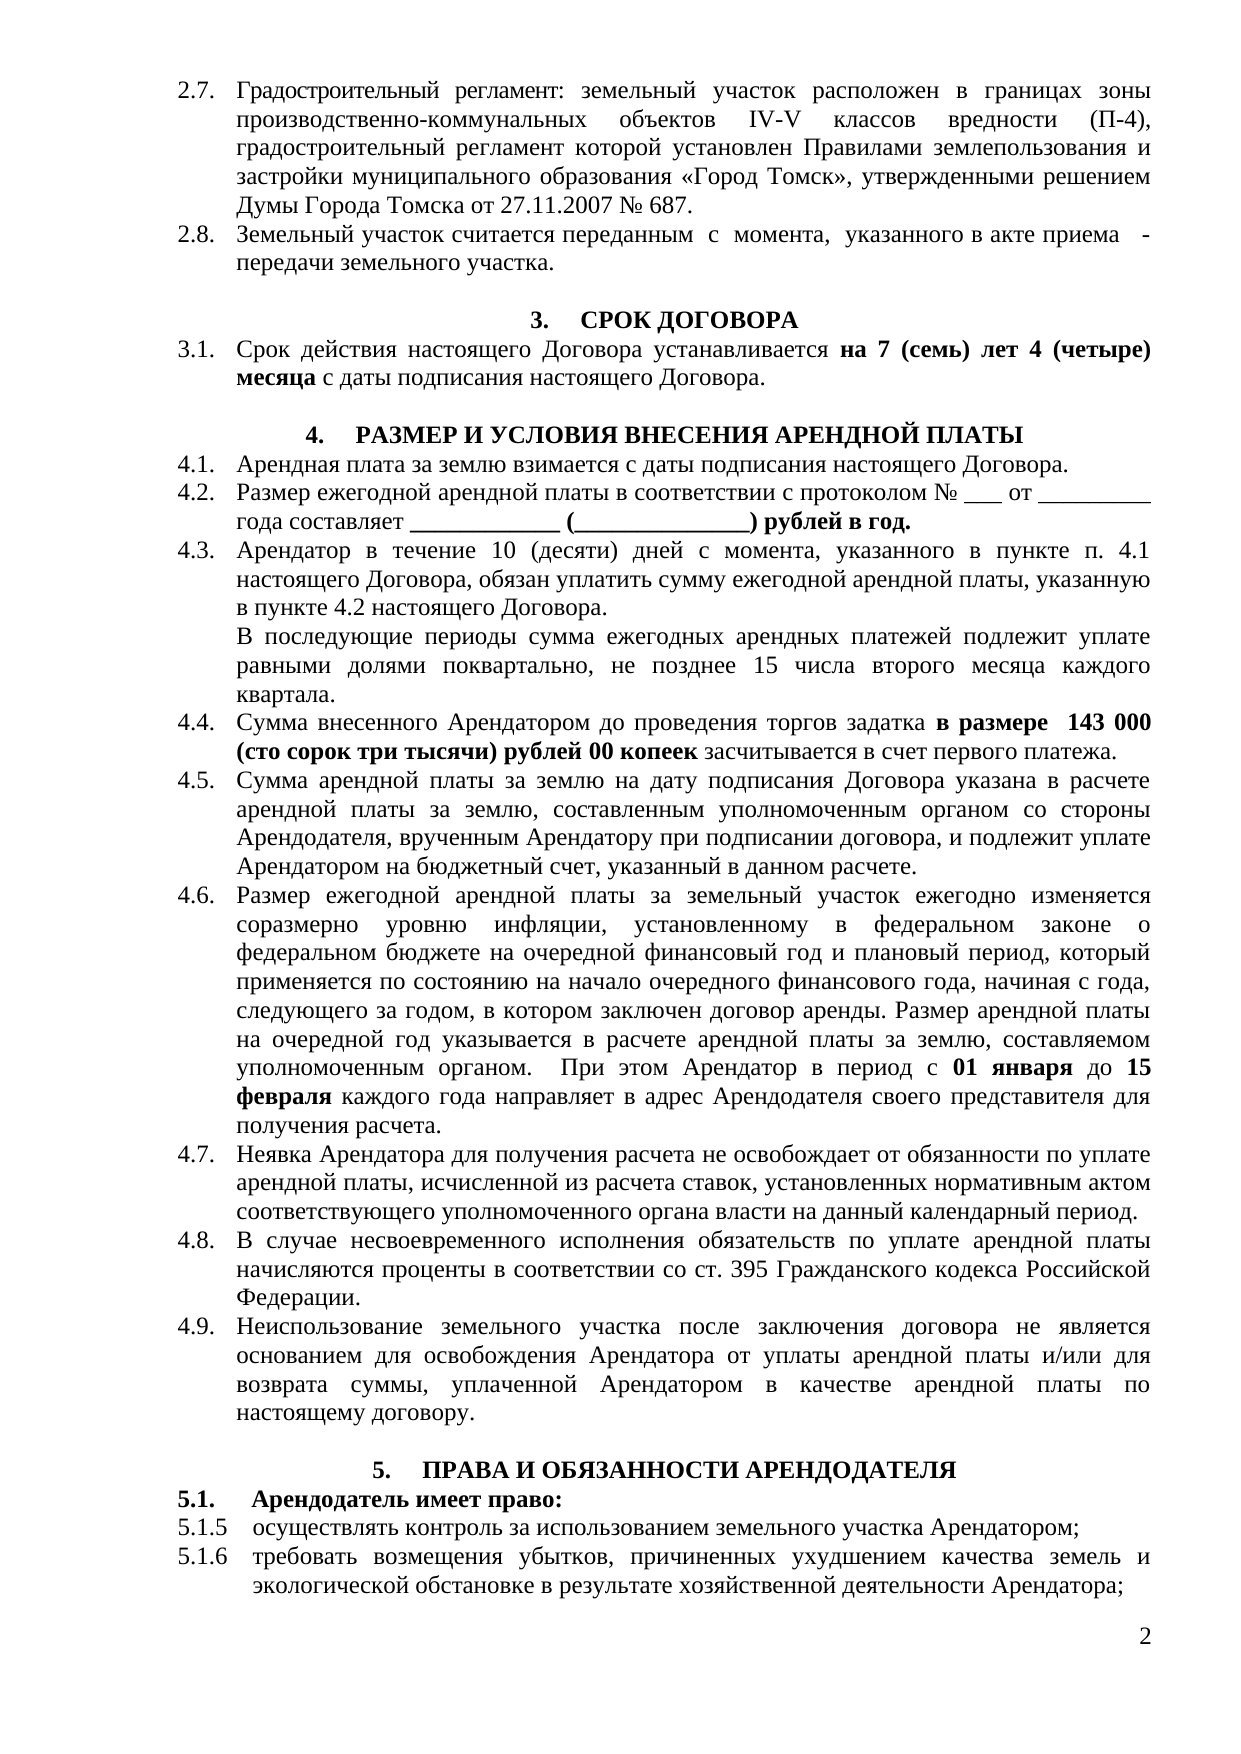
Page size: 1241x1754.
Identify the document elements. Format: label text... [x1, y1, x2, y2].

list Неявка Арендатора для получения расчета не освобождает от обязанности по уплате арендной платы, исчисленной из расчета ставок, установленных нормативным актом соответствующего уполномоченного органа власти на данный календарный период. [177, 1139, 1152, 1225]
list СРОК ДОГОВОРА [177, 305, 1152, 334]
list Сумма внесенного Арендатором до проведения торгов задатка в размере 143 000 (сто сорок три тысячи) рублей 00 копеек засчитывается в счет первого платежа. [177, 707, 1152, 765]
text 5.1. Арендодатель имеет право: [177, 1484, 1152, 1512]
list В случае несвоевременного исполнения обязательств по уплате арендной платы начисляются проценты в соответствии со ст. 395 Гражданского кодекса Российской Федерации. [177, 1225, 1152, 1311]
list ПРАВА И ОБЯЗАННОСТИ АРЕНДОДАТЕЛЯ [177, 1455, 1152, 1484]
list Неиспользование земельного участка после заключения договора не является основанием для освобождения Арендатора от уплаты арендной платы и/или для возврата суммы, уплаченной Арендатором в качестве арендной платы по настоящему договору. [177, 1311, 1152, 1426]
list осуществлять контроль за использованием земельного участка Арендатором; [177, 1512, 1152, 1541]
list РАЗМЕР И УСЛОВИЯ ВНЕСЕНИЯ АРЕНДНОЙ ПЛАТЫ [177, 420, 1152, 449]
list Градостроительный регламент: земельный участок расположен в границах зоны производственно-коммунальных объектов IV-V классов вредности (П-4), градостроительный регламент которой установлен Правилами землепользования и застройки муниципального образования «Город Томск», утвержденными решением Думы Города Томска от 27.11.2007 № 687. [177, 75, 1152, 219]
list Арендатор в течение 10 (десяти) дней с момента, указанного в пункте п. 4.1 настоящего Договора, обязан уплатить сумму ежегодной арендной платы, указанную в пункте 4.2 настоящего Договора. [177, 535, 1152, 621]
list Размер ежегодной арендной платы в соответствии с протоколом № ___ от _________ года составляет ____________ (______________) рублей в год. [177, 477, 1152, 535]
list Размер ежегодной арендной платы за земельный участок ежегодно изменяется соразмерно уровню инфляции, установленному в федеральном законе о федеральном бюджете на очередной финансовый год и плановый период, который применяется по состоянию на начало очередного финансового года, начиная с года, следующего за годом, в котором заключен договор аренды. Размер арендной платы на очередной год указывается в расчете арендной платы за землю, составляемом уполномоченным органом. При этом Арендатор в период с 01 января до 15 февраля каждого года направляет в адрес Арендодателя своего представителя для получения расчета. [177, 880, 1152, 1139]
list требовать возмещения убытков, причиненных ухудшением качества земель и экологической обстановке в результате хозяйственной деятельности Арендатора; [177, 1541, 1152, 1599]
list Арендная плата за землю взимается с даты подписания настоящего Договора. [177, 449, 1152, 477]
list Земельный участок считается переданным с момента, указанного в акте приема - передачи земельного участка. [177, 219, 1152, 276]
list Сумма арендной платы за землю на дату подписания Договора указана в расчете арендной платы за землю, составленным уполномоченным органом со стороны Арендодателя, врученным Арендатору при подписании договора, и подлежит уплате Арендатором на бюджетный счет, указанный в данном расчете. [177, 765, 1152, 880]
text В последующие периоды сумма ежегодных арендных платежей подлежит уплате равными долями поквартально, не позднее 15 числа второго месяца каждого квартала. [177, 621, 1152, 707]
list Срок действия настоящего Договора устанавливается на 7 (семь) лет 4 (четыре) месяца с даты подписания настоящего Договора. [177, 334, 1152, 391]
